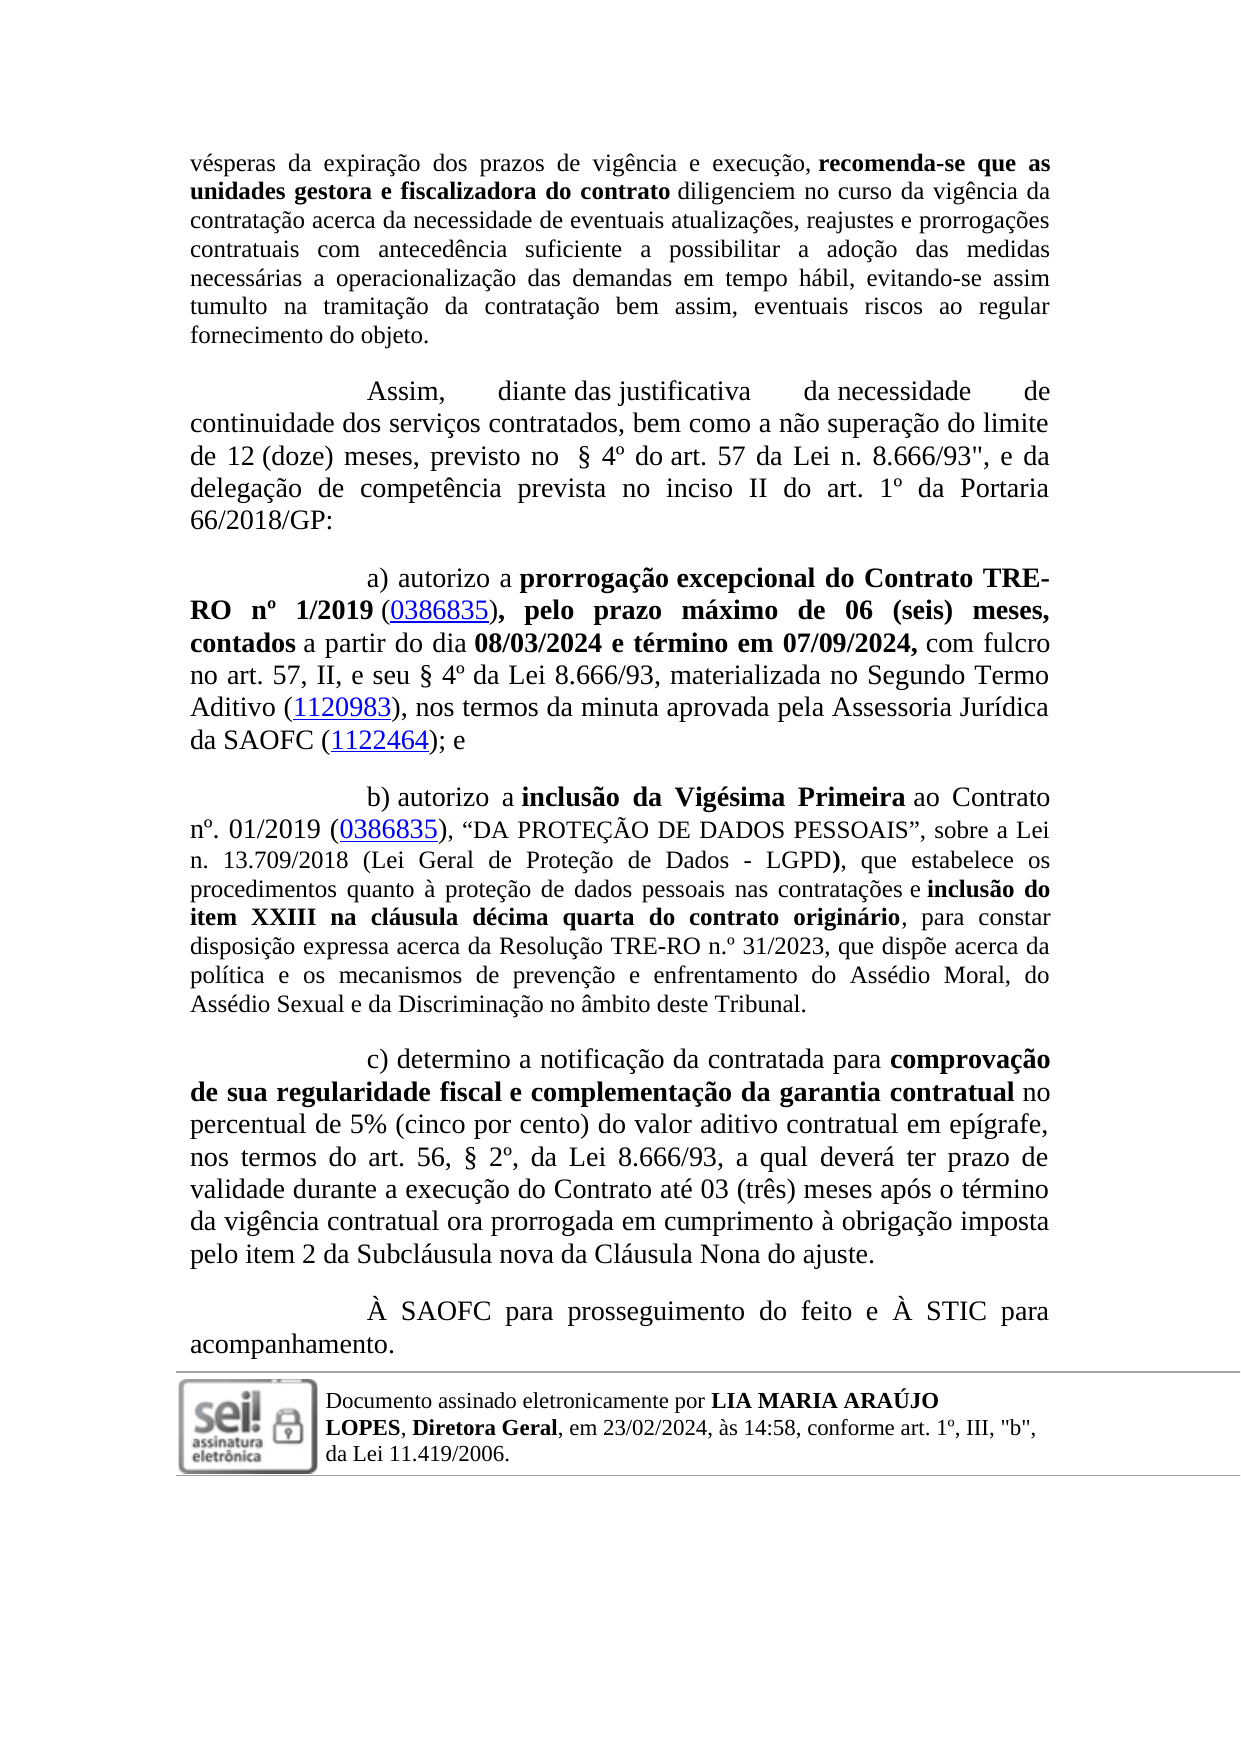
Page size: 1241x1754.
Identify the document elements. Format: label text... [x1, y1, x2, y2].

text À SAOFC para prosseguimento do feito e À STIC para acompanhamento. [190, 1294, 1051, 1359]
text a) autorizo a prorrogação excepcional do Contrato TRE-RO nº 1/2019 (0386835), pelo prazo máximo de 06 (seis) meses, contados a partir do dia 08/03/2024 e término em 07/09/2024, com fulcro no art. 57, II, e seu § 4º da Lei 8.666/93, materializada no Segundo Termo Aditivo (1120983), nos termos da minuta aprovada pela Assessoria Jurídica da SAOFC (1122464); e [190, 561, 1051, 755]
text c) determino a notificação da contratada para comprovação de sua regularidade fiscal e complementação da garantia contratual no percentual de 5% (cinco por cento) do valor aditivo contratual em epígrafe, nos termos do art. 56, § 2º, da Lei 8.666/93, a qual deverá ter prazo de validade durante a execução do Contrato até 03 (três) meses após o término da vigência contratual ora prorrogada em cumprimento à obrigação imposta pelo item 2 da Subcláusula nova da Cláusula Nona do ajuste. [190, 1042, 1051, 1269]
text vésperas da expiração dos prazos de vigência e execução, recomenda-se que as unidades gestora e fiscalizadora do contrato diligenciem no curso da vigência da contratação acerca da necessidade de eventuais atualizações, reajustes e prorrogações contratuais com antecedência suficiente a possibilitar a adoção das medidas necessárias a operacionalização das demandas em tempo hábil, evitando-se assim tumulto na tramitação da contratação bem assim, eventuais riscos ao regular fornecimento do objeto. [190, 148, 1051, 349]
text Assim, diante das justificativa da necessidade de continuidade dos serviços contratados, bem como a não superação do limite de 12 (doze) meses, previsto no § 4º do art. 57 da Lei n. 8.666/93", e da delegação de competência prevista no inciso II do art. 1º da Portaria 66/2018/GP: [190, 374, 1051, 536]
text b) autorizo a inclusão da Vigésima Primeira ao Contrato nº. 01/2019 (0386835), “DA PROTEÇÃO DE DADOS PESSOAIS”, sobre a Lei n. 13.709/2018 (Lei Geral de Proteção de Dados - LGPD), que estabelece os procedimentos quanto à proteção de dados pessoais nas contratações e inclusão do item XXIII na cláusula décima quarta do contrato originário, para constar disposição expressa acerca da Resolução TRE-RO n.º 31/2023, que dispõe acerca da política e os mecanismos de prevenção e enfrentamento do Assédio Moral, do Assédio Sexual e da Discriminação no âmbito deste Tribunal. [190, 780, 1051, 1017]
table_header Documento assinado eletronicamente por LIA MARIA ARAÚJO LOPES, Diretora Geral, em 23/02/2024, às 14:58, conforme art. 1º, III, "b", da Lei 11.419/2006. [324, 1378, 1063, 1475]
table_header [177, 1378, 324, 1475]
